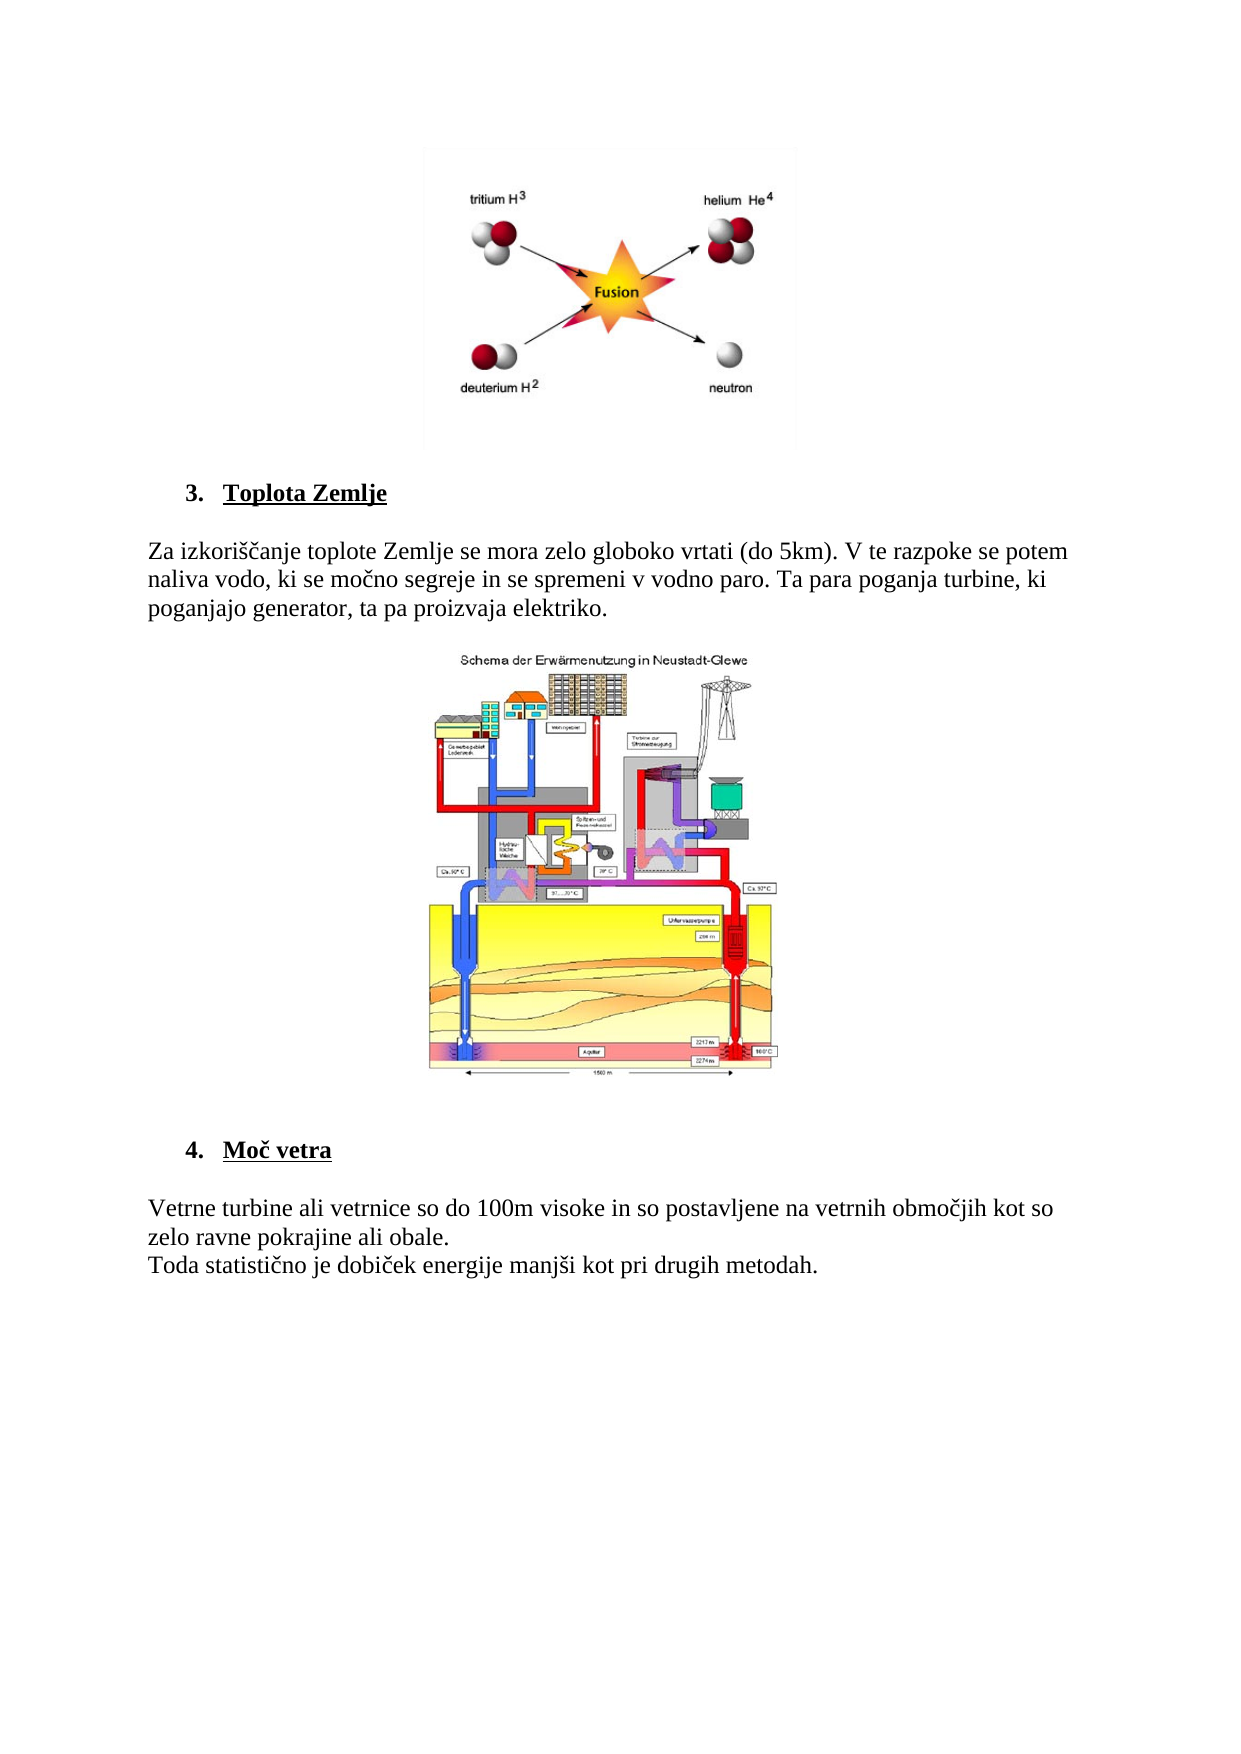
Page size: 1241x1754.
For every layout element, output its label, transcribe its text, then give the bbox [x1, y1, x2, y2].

picture [422, 147, 798, 450]
text Vetrne turbine ali vetrnice so do 100m visoke in so postavljene na vetrnih območjih kot so zelo ravne pokrajine ali obale. [148, 1193, 1093, 1251]
text Za izkoriščanje toplote Zemlje se mora zelo globoko vrtati (do 5km). V te razpoke se potem naliva vodo, ki se močno segreje in se spremeni v vodno paro. Ta para poganja turbine, ki poganjajo generator, ta pa proizvaja elektriko. [148, 536, 1093, 622]
list Toplota Zemlje [185, 478, 1093, 507]
list Moč vetra [185, 1136, 1093, 1164]
picture [428, 650, 778, 1078]
text Toda statistično je dobiček energije manjši kot pri drugih metodah. [148, 1251, 1093, 1279]
